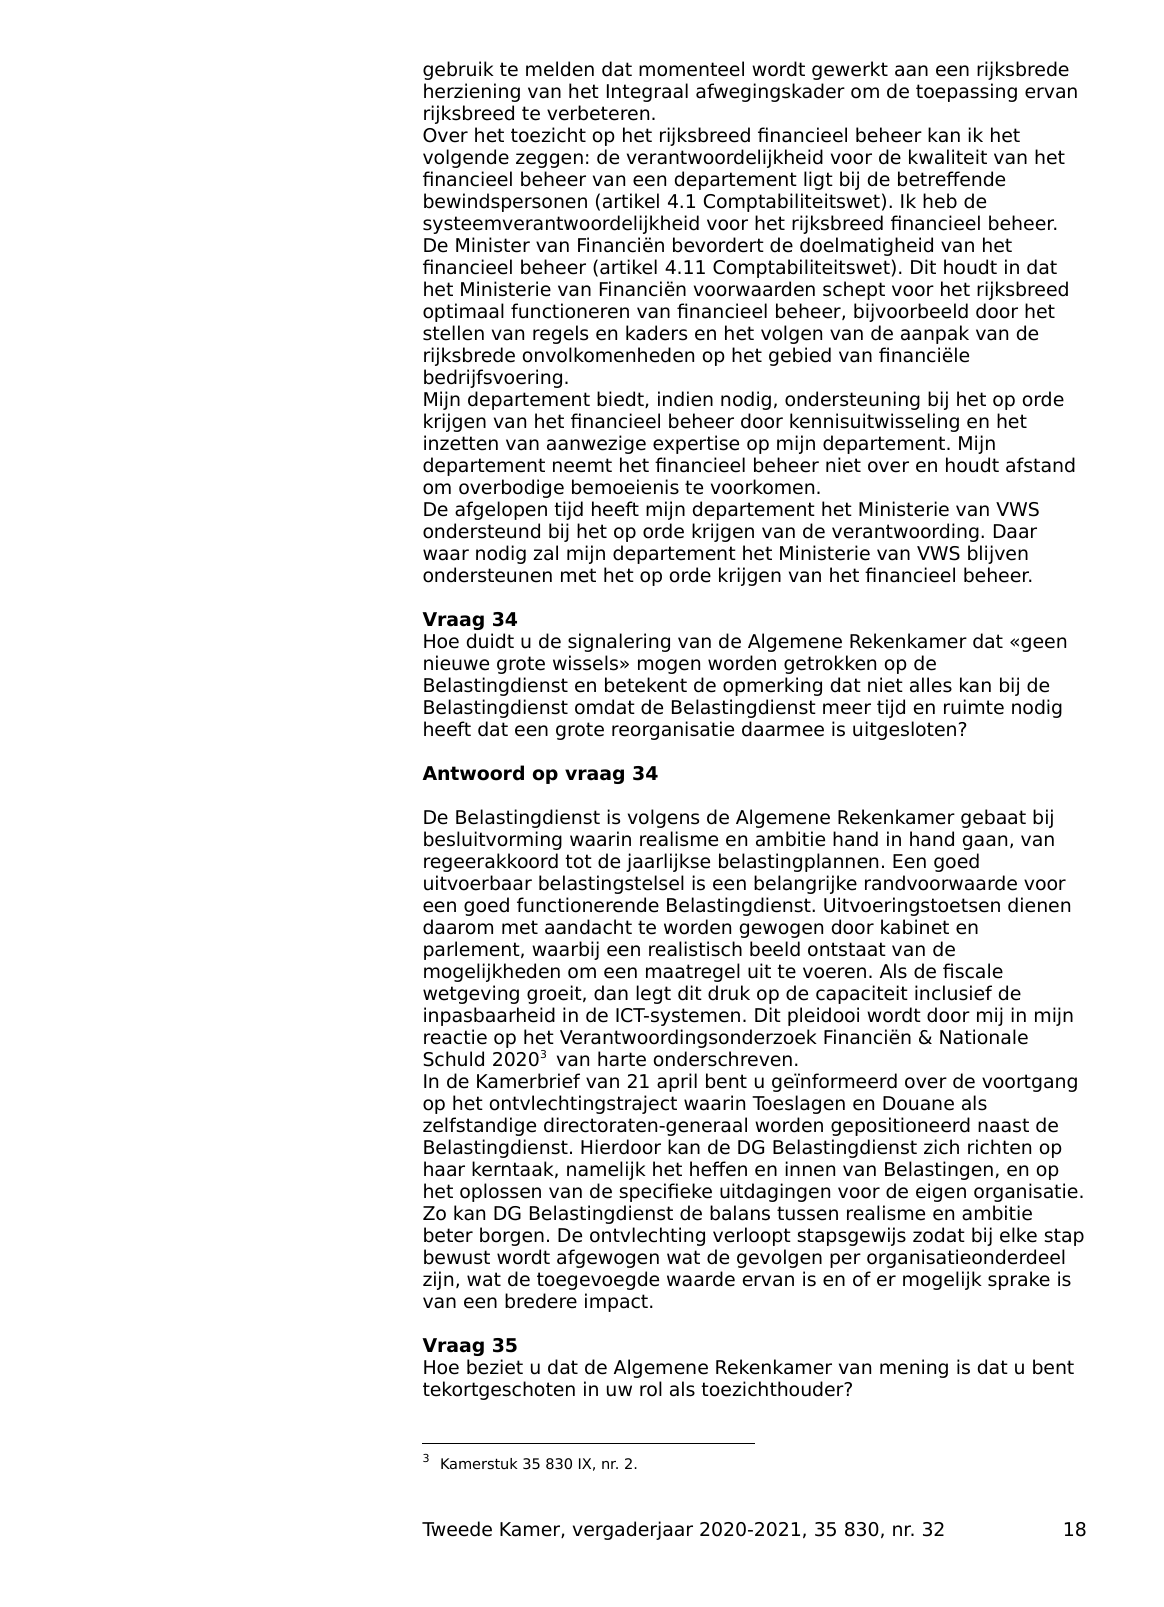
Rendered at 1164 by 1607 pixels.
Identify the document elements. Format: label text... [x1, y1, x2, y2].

text De Belastingdienst is volgens de Algemene Rekenkamer gebaat bij besluitvorming waarin realisme en ambitie hand in hand gaan, van regeerakkoord tot de jaarlijkse belastingplannen. Een goed uitvoerbaar belastingstelsel is een belangrijke randvoorwaarde voor een goed functionerende Belastingdienst. Uitvoeringstoetsen dienen daarom met aandacht te worden gewogen door kabinet en parlement, waarbij een realistisch beeld ontstaat van de mogelijkheden om een maatregel uit te voeren. Als de fiscale wetgeving groeit, dan legt dit druk op de capaciteit inclusief de inpasbaarheid in de ICT-systemen. Dit pleidooi wordt door mij in mijn reactie op het Verantwoordingsonderzoek Financiën & Nationale Schuld 2020 van harte onderschreven. [422, 807, 1087, 1071]
subtitle Vraag 34 [422, 609, 1087, 631]
text Over het toezicht op het rijksbreed financieel beheer kan ik het volgende zeggen: de verantwoordelijkheid voor de kwaliteit van het financieel beheer van een departement ligt bij de betreffende bewindspersonen (artikel 4.1 Comptabiliteitswet). Ik heb de systeemverantwoordelijkheid voor het rijksbreed financieel beheer. De Minister van Financiën bevordert de doelmatigheid van het financieel beheer (artikel 4.11 Comptabiliteitswet). Dit houdt in dat het Ministerie van Financiën voorwaarden schept voor het rijksbreed optimaal functioneren van financieel beheer, bijvoorbeeld door het stellen van regels en kaders en het volgen van de aanpak van de rijksbrede onvolkomenheden op het gebied van financiële bedrijfsvoering. [422, 125, 1087, 389]
text Mijn departement biedt, indien nodig, ondersteuning bij het op orde krijgen van het financieel beheer door kennisuitwisseling en het inzetten van aanwezige expertise op mijn departement. Mijn departement neemt het financieel beheer niet over en houdt afstand om overbodige bemoeienis te voorkomen. [422, 389, 1087, 499]
text De afgelopen tijd heeft mijn departement het Ministerie van VWS ondersteund bij het op orde krijgen van de verantwoording. Daar waar nodig zal mijn departement het Ministerie van VWS blijven ondersteunen met het op orde krijgen van het financieel beheer. [422, 499, 1087, 587]
text gebruik te melden dat momenteel wordt gewerkt aan een rijksbrede herziening van het Integraal afwegingskader om de toepassing ervan rijksbreed te verbeteren. [422, 59, 1087, 125]
subtitle Vraag 35 [422, 1335, 1087, 1357]
text In de Kamerbrief van 21 april bent u geïnformeerd over de voortgang op het ontvlechtingstraject waarin Toeslagen en Douane als zelfstandige directoraten-generaal worden gepositioneerd naast de Belastingdienst. Hierdoor kan de DG Belastingdienst zich richten op haar kerntaak, namelijk het heffen en innen van Belastingen, en op het oplossen van de specifieke uitdagingen voor de eigen organisatie. Zo kan DG Belastingdienst de balans tussen realisme en ambitie beter borgen. De ontvlechting verloopt stapsgewijs zodat bij elke stap bewust wordt afgewogen wat de gevolgen per organisatieonderdeel zijn, wat de toegevoegde waarde ervan is en of er mogelijk sprake is van een bredere impact. [422, 1071, 1087, 1312]
text Kamerstuk 35 830 IX, nr. 2. [422, 1452, 1087, 1474]
text Hoe beziet u dat de Algemene Rekenkamer van mening is dat u bent tekortgeschoten in uw rol als toezichthouder? [422, 1357, 1087, 1401]
text Hoe duidt u de signalering van de Algemene Rekenkamer dat «geen nieuwe grote wissels» mogen worden getrokken op de Belastingdienst en betekent de opmerking dat niet alles kan bij de Belastingdienst omdat de Belastingdienst meer tijd en ruimte nodig heeft dat een grote reorganisatie daarmee is uitgesloten? [422, 631, 1087, 741]
subtitle Antwoord op vraag 34 [422, 763, 1087, 785]
